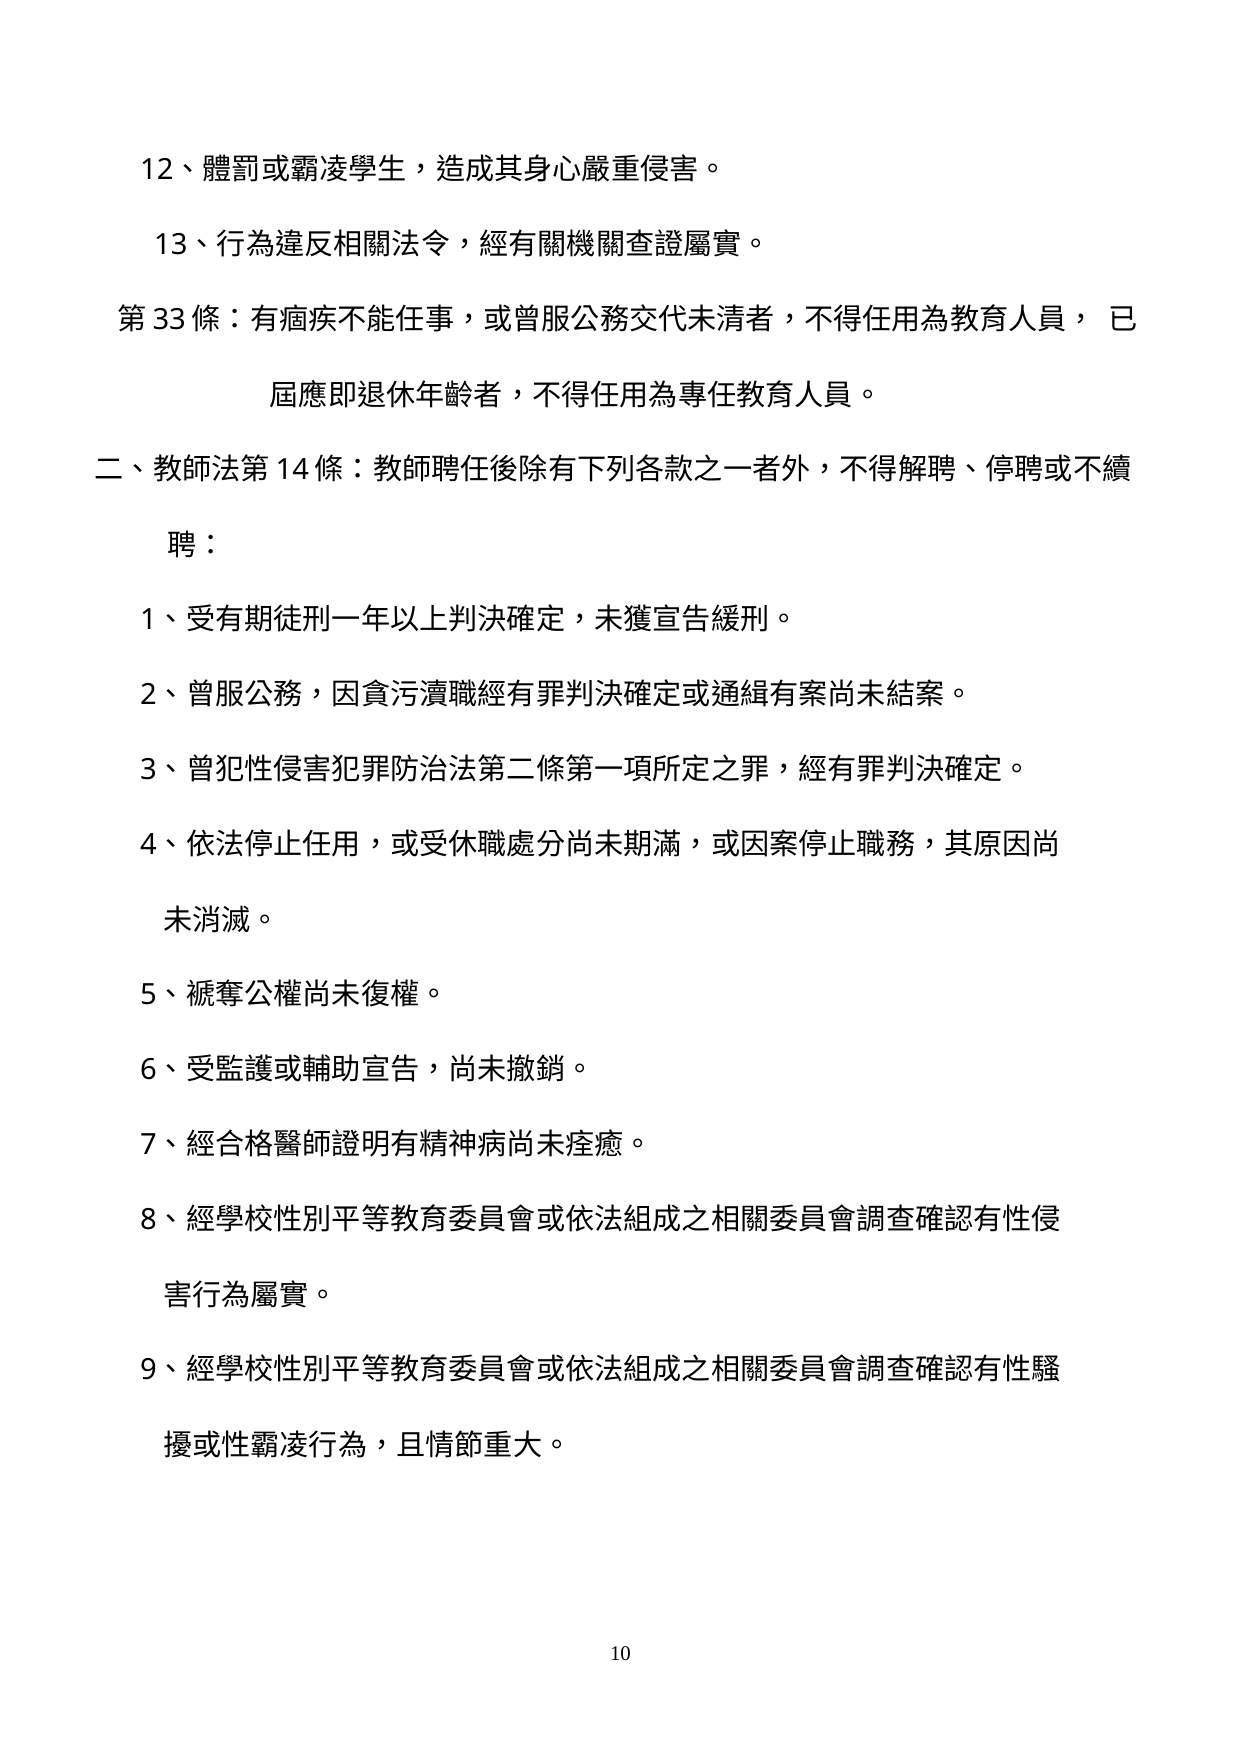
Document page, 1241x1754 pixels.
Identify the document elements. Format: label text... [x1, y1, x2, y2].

text 2、曾服公務，因貪污瀆職經有罪判決確定或通緝有案尚未結案。 [94, 655, 1146, 730]
text 擾或性霸凌行為，且情節重大。 [94, 1405, 1146, 1480]
text 13、行為違反相關法令，經有關機關查證屬實。 [94, 205, 1146, 280]
text 12、體罰或霸凌學生，造成其身心嚴重侵害。 [94, 130, 1146, 205]
text 4、依法停止任用，或受休職處分尚未期滿，或因案停止職務，其原因尚 [94, 805, 1146, 880]
text 8、經學校性別平等教育委員會或依法組成之相關委員會調查確認有性侵 [94, 1180, 1146, 1255]
text 3、曾犯性侵害犯罪防治法第二條第一項所定之罪，經有罪判決確定。 [94, 730, 1146, 805]
text 9、經學校性別平等教育委員會或依法組成之相關委員會調查確認有性騷 [94, 1330, 1146, 1405]
text 第33條：有痼疾不能任事，或曾服公務交代未清者，不得任用為教育人員， 已屆應即退休年齡者，不得任用為專任教育人員。 [94, 280, 1146, 430]
text 未消滅。 [94, 880, 1146, 955]
text 5、褫奪公權尚未復權。 [94, 955, 1146, 1030]
text 7、經合格醫師證明有精神病尚未痊癒。 [94, 1105, 1146, 1180]
text 害行為屬實。 [94, 1255, 1146, 1330]
text 1、受有期徒刑一年以上判決確定，未獲宣告緩刑。 [94, 580, 1146, 655]
text 二、教師法第14條：教師聘任後除有下列各款之一者外，不得解聘、停聘或不續聘： [94, 430, 1146, 580]
text 6、受監護或輔助宣告，尚未撤銷。 [94, 1030, 1146, 1105]
